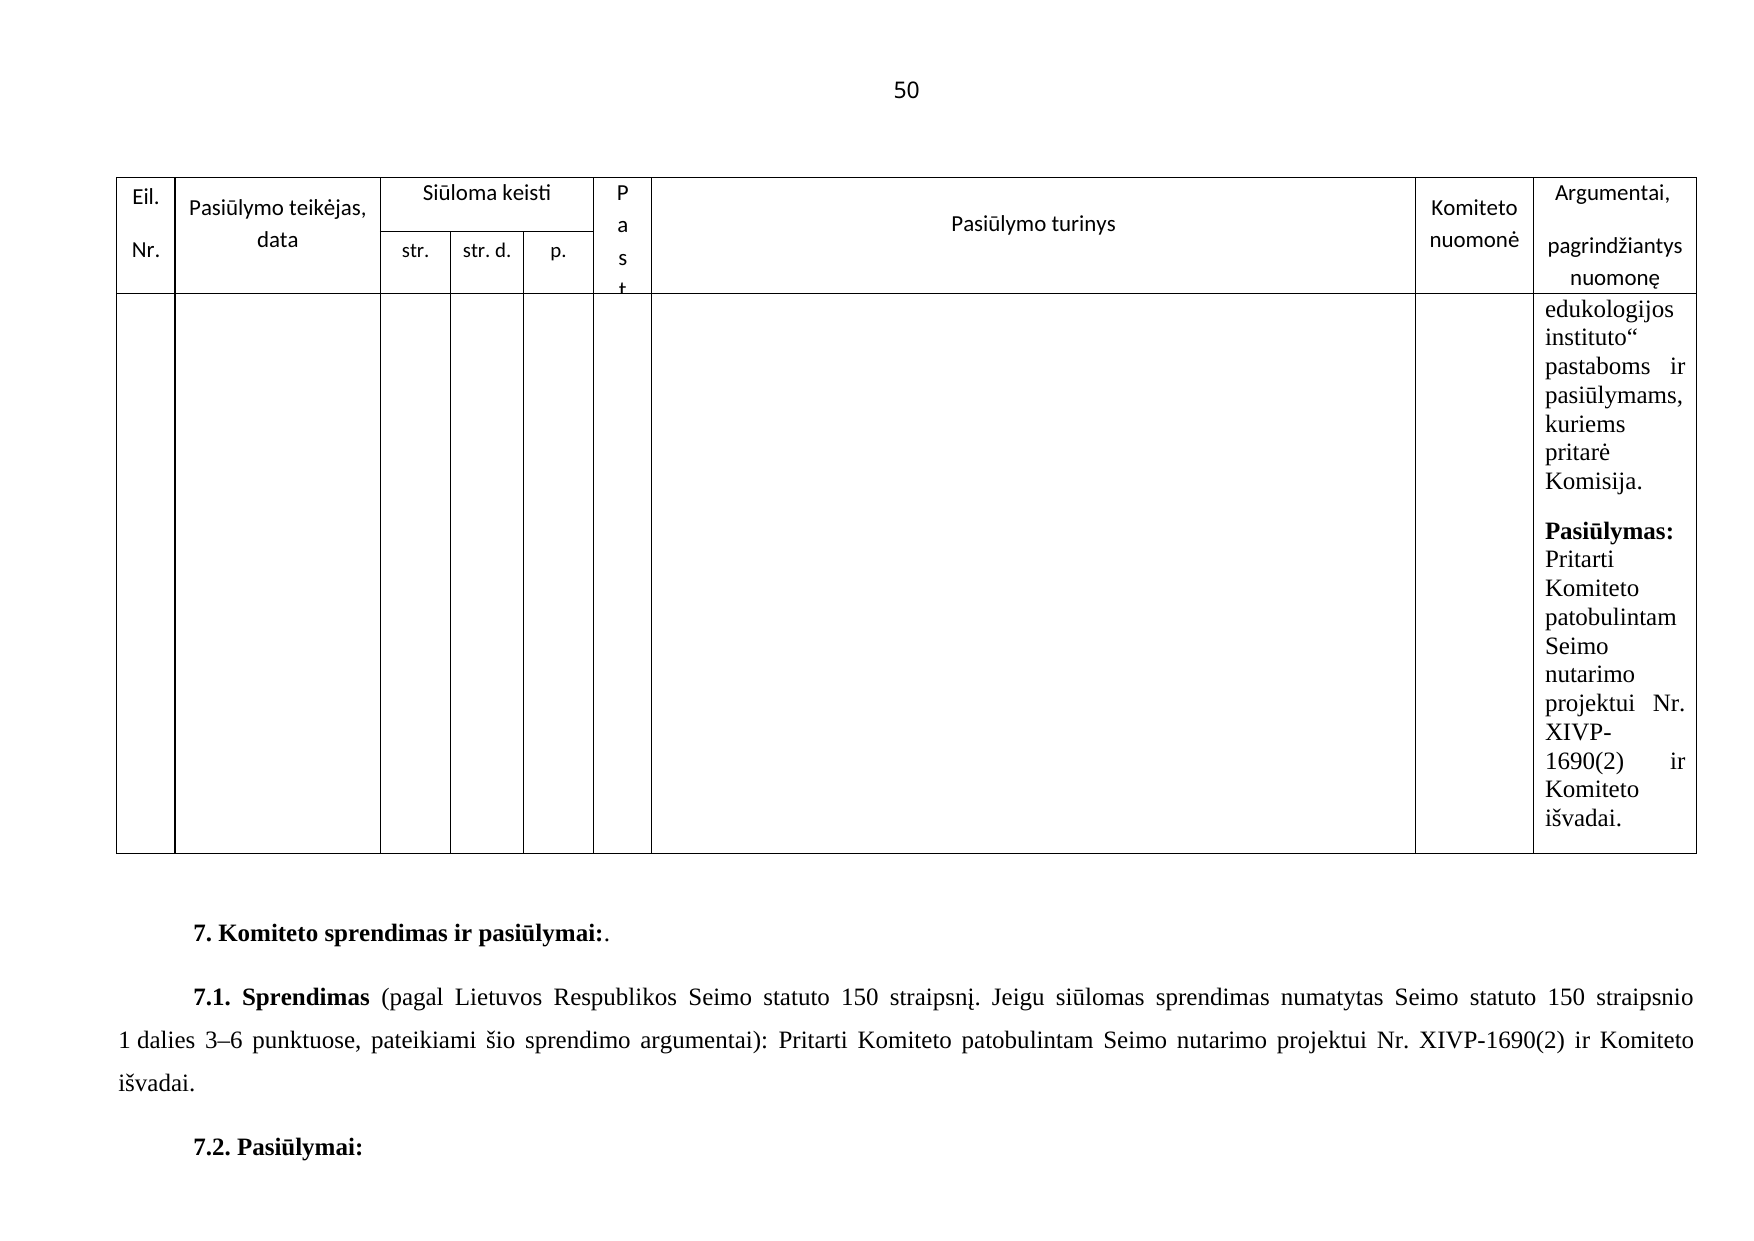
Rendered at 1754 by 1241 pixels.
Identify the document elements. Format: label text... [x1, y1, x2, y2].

table_cell [117, 294, 174, 853]
table_header Siūloma keisti [381, 178, 593, 231]
table_cell [594, 294, 651, 853]
table_cell [381, 294, 450, 853]
table_cell [652, 294, 1415, 853]
table_header Pastabos [594, 178, 651, 293]
table_header Pasiūlymo turinys [652, 178, 1415, 293]
table_cell str. [381, 232, 450, 293]
text 7.1. Sprendimas (pagal Lietuvos Respublikos Seimo statuto 150 straipsnį. Jeigu siūlomas sprendimas numatytas Seimo statuto 150 straipsnio 1 dalies 3–6 punktuose, pateikiami šio sprendimo argumentai): Pritarti Komiteto patobulintam Seimo nutarimo projektui Nr. XIVP-1690(2) ir Komiteto išvadai. [118, 982, 1695, 1097]
table_cell str. d. [451, 232, 523, 293]
table_header Eil. Nr. [117, 178, 174, 293]
table_cell [176, 294, 380, 853]
text 7.2. Pasiūlymai: [118, 1132, 1695, 1161]
text 7. Komiteto sprendimas ir pasiūlymai:. [118, 918, 1695, 947]
table_header Pasiūlymo teikėjas, data [176, 178, 380, 293]
table_header Komiteto nuomonė [1416, 178, 1533, 293]
table_cell p. [524, 232, 593, 293]
table_cell [451, 294, 523, 853]
table_cell [524, 294, 593, 853]
table_header Argumentai, pagrindžiantys nuomonę [1534, 178, 1696, 293]
table_cell edukologijos instituto“ pastaboms ir pasiūlymams, kuriems pritarė Komisija. Pasiūlymas: Pritarti Komiteto patobulintam Seimo nutarimo projektui Nr. XIVP-1690(2) ir Komiteto išvadai. [1534, 294, 1696, 853]
table_cell [1416, 294, 1533, 853]
